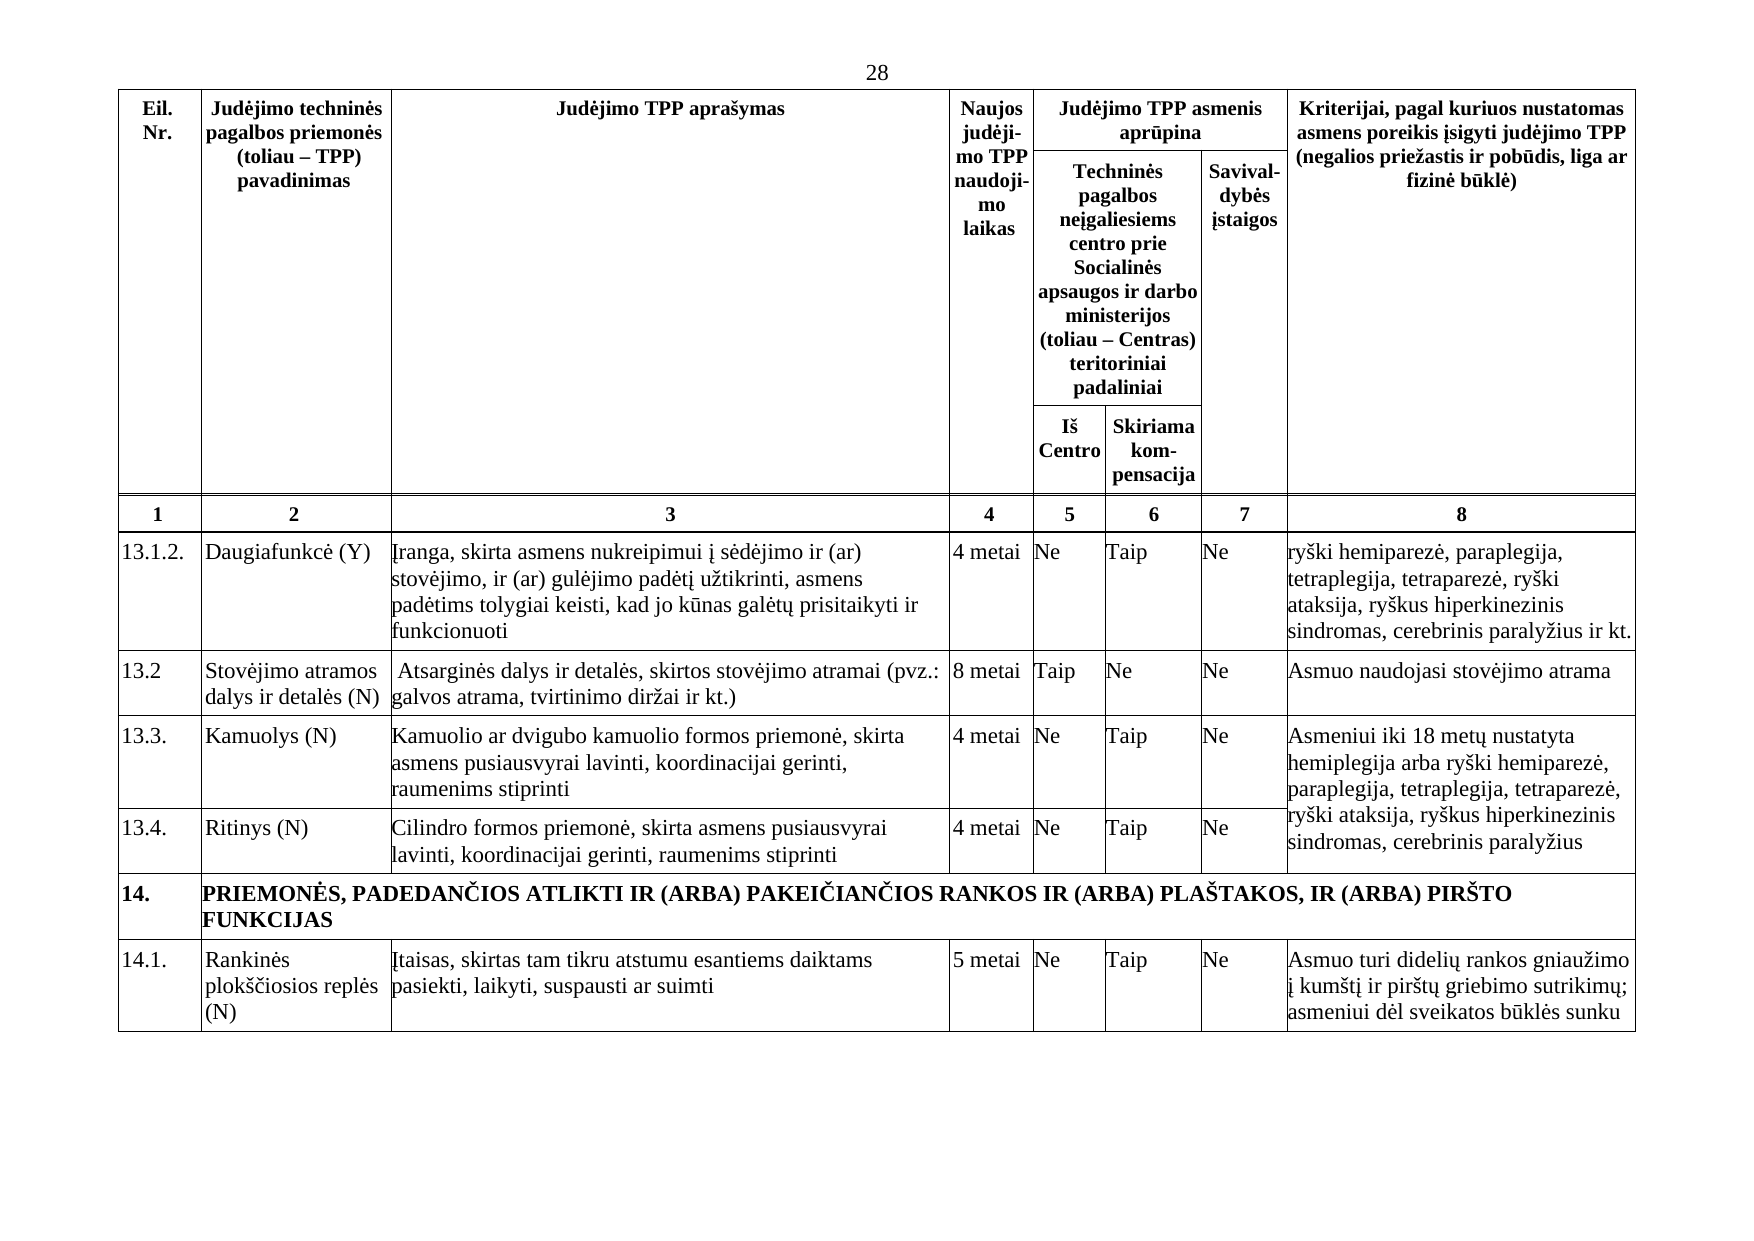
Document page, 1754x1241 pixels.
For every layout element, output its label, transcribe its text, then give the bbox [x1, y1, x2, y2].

table_cell Ne [1034, 940, 1105, 1031]
table_cell 6 [1106, 496, 1201, 531]
table_cell 13.3. [119, 716, 201, 807]
table_cell Daugiafunkcė (Y) [202, 533, 391, 650]
table_cell Rankinės plokščiosios replės (N) [202, 940, 391, 1031]
table_cell 5 metai [950, 940, 1033, 1031]
table_cell 4 metai [950, 533, 1033, 650]
table_cell 13.2 [119, 651, 201, 715]
table_cell 8 [1288, 496, 1635, 531]
table_cell Ne [1034, 809, 1105, 873]
table_cell Taip [1034, 651, 1105, 715]
table_cell 4 [950, 496, 1033, 531]
table_cell ryški hemiparezė, paraplegija, tetraplegija, tetraparezė, ryški ataksija, ryškus hiperkinezinis sindromas, cerebrinis paralyžius ir kt. [1288, 533, 1635, 650]
table_cell Asmuo turi didelių rankos gniaužimo į kumštį ir pirštų griebimo sutrikimų; asmeniui dėl sveikatos būklės sunku [1288, 940, 1635, 1031]
table_cell 7 [1202, 496, 1287, 531]
table_cell Įtaisas, skirtas tam tikru atstumu esantiems daiktams pasiekti, laikyti, suspausti ar suimti [392, 940, 949, 1031]
table_cell 1 [119, 496, 201, 531]
table_cell Stovėjimo atramos dalys ir detalės (N) [202, 651, 391, 715]
table_cell 13.4. [119, 809, 201, 873]
table_cell PRIEMONĖS, PADEDANČIOS ATLIKTI IR (ARBA) PAKEIČIANČIOS RANKOS IR (ARBA) PLAŠTAKOS, IR (ARBA) PIRŠTO FUNKCIJAS [202, 874, 1635, 939]
table_cell Taip [1106, 533, 1201, 650]
table_cell Ne [1202, 716, 1287, 807]
table_header Judėjimo TPP aprašymas [392, 90, 949, 492]
table_cell 13.1.2. [119, 533, 201, 650]
table_cell Kamuolio ar dvigubo kamuolio formos priemonė, skirta asmens pusiausvyrai lavinti, koordinacijai gerinti, raumenims stiprinti [392, 716, 949, 807]
table_header Eil. Nr. [119, 90, 201, 492]
table_cell Atsarginės dalys ir detalės, skirtos stovėjimo atramai (pvz.: galvos atrama, tvirtinimo diržai ir kt.) [392, 651, 949, 715]
table_cell Cilindro formos priemonė, skirta asmens pusiausvyrai lavinti, koordinacijai gerinti, raumenims stiprinti [392, 809, 949, 873]
table_cell 4 metai [950, 716, 1033, 807]
table_header Judėjimo TPP asmenis aprūpina [1034, 90, 1287, 149]
table_cell 4 metai [950, 809, 1033, 873]
table_cell Savival-dybės įstaigos [1202, 151, 1287, 492]
table_cell Taip [1106, 809, 1201, 873]
table_cell Taip [1106, 716, 1201, 807]
table_cell Asmeniui iki 18 metų nustatyta hemiplegija arba ryški hemiparezė, paraplegija, tetraplegija, tetraparezė, ryški ataksija, ryškus hiperkinezinis sindromas, cerebrinis paralyžius [1288, 716, 1635, 873]
table_cell 3 [392, 496, 949, 531]
table_header Naujos judėji- mo TPP naudoji-mo laikas [950, 90, 1033, 492]
table_cell Kamuolys (N) [202, 716, 391, 807]
table_cell Ne [1202, 651, 1287, 715]
table_cell Ne [1034, 716, 1105, 807]
table_cell Asmuo naudojasi stovėjimo atrama [1288, 651, 1635, 715]
table_cell Ne [1202, 809, 1287, 873]
table_cell 8 metai [950, 651, 1033, 715]
table_cell Ne [1202, 940, 1287, 1031]
table_cell Skiriama kom-pensacija [1106, 406, 1201, 492]
table_cell 2 [202, 496, 391, 531]
table_header Judėjimo techninės pagalbos priemonės (toliau – TPP) pavadinimas [202, 90, 391, 492]
table_cell 14. [119, 874, 201, 939]
table_cell Iš Centro [1034, 406, 1105, 492]
table_cell Ne [1034, 533, 1105, 650]
table_cell Ritinys (N) [202, 809, 391, 873]
table_cell Įranga, skirta asmens nukreipimui į sėdėjimo ir (ar) stovėjimo, ir (ar) gulėjimo padėtį užtikrinti, asmens padėtims tolygiai keisti, kad jo kūnas galėtų prisitaikyti ir funkcionuoti [392, 533, 949, 650]
table_cell Ne [1202, 533, 1287, 650]
table_header Kriterijai, pagal kuriuos nustatomas asmens poreikis įsigyti judėjimo TPP (negalios priežastis ir pobūdis, liga ar fizinė būklė) [1288, 90, 1635, 492]
table_cell 14.1. [119, 940, 201, 1031]
table_cell Techninės pagalbos neįgaliesiems centro prie Socialinės apsaugos ir darbo ministerijos (toliau – Centras) teritoriniai padaliniai [1034, 151, 1201, 405]
table_cell Ne [1106, 651, 1201, 715]
table_cell Taip [1106, 940, 1201, 1031]
table_cell 5 [1034, 496, 1105, 531]
